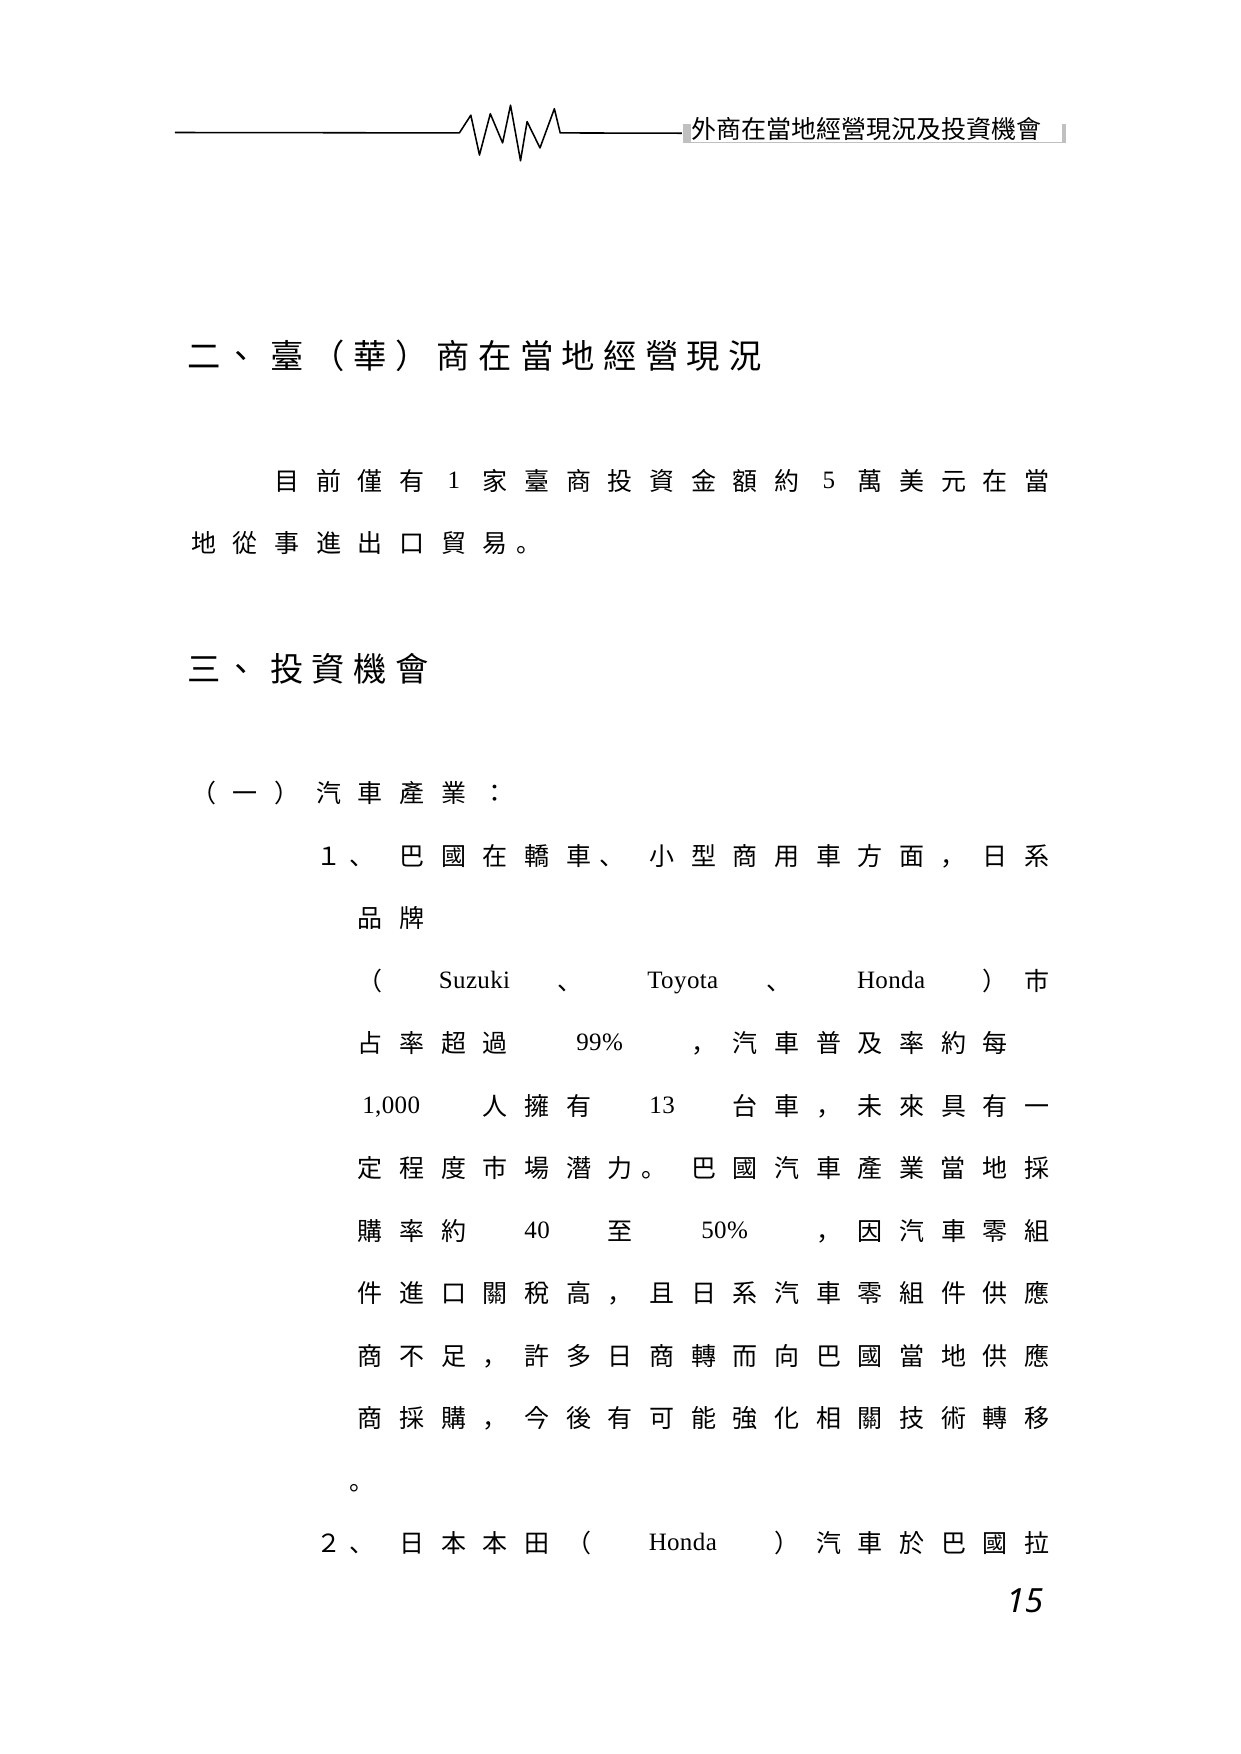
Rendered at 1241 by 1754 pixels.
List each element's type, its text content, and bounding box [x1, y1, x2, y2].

text 二、臺（華）商在當地經營現況 [183, 313, 1058, 375]
text １、巴國在轎車、小型商用車方面，日系品牌（Suzuki、Toyota、Honda）市占率超過99%，汽車普及率約每1,000人擁有13台車，未來具有一定程度市場潛力。巴國汽車產業當地採購率約40至50%，因汽車零組件進口關稅高，且日系汽車零組件供應商不足，許多日商轉而向巴國當地供應商採購，今後有可能強化相關技術轉移。 [281, 813, 1058, 1500]
text （一）汽車產業： [183, 750, 1033, 813]
text 三、投資機會 [183, 625, 1058, 688]
text ２、日本本田（Honda）汽車於巴國拉 [281, 1500, 1058, 1563]
text 目前僅有1家臺商投資金額約5萬美元在當地從事進出口貿易。 [183, 438, 1058, 563]
